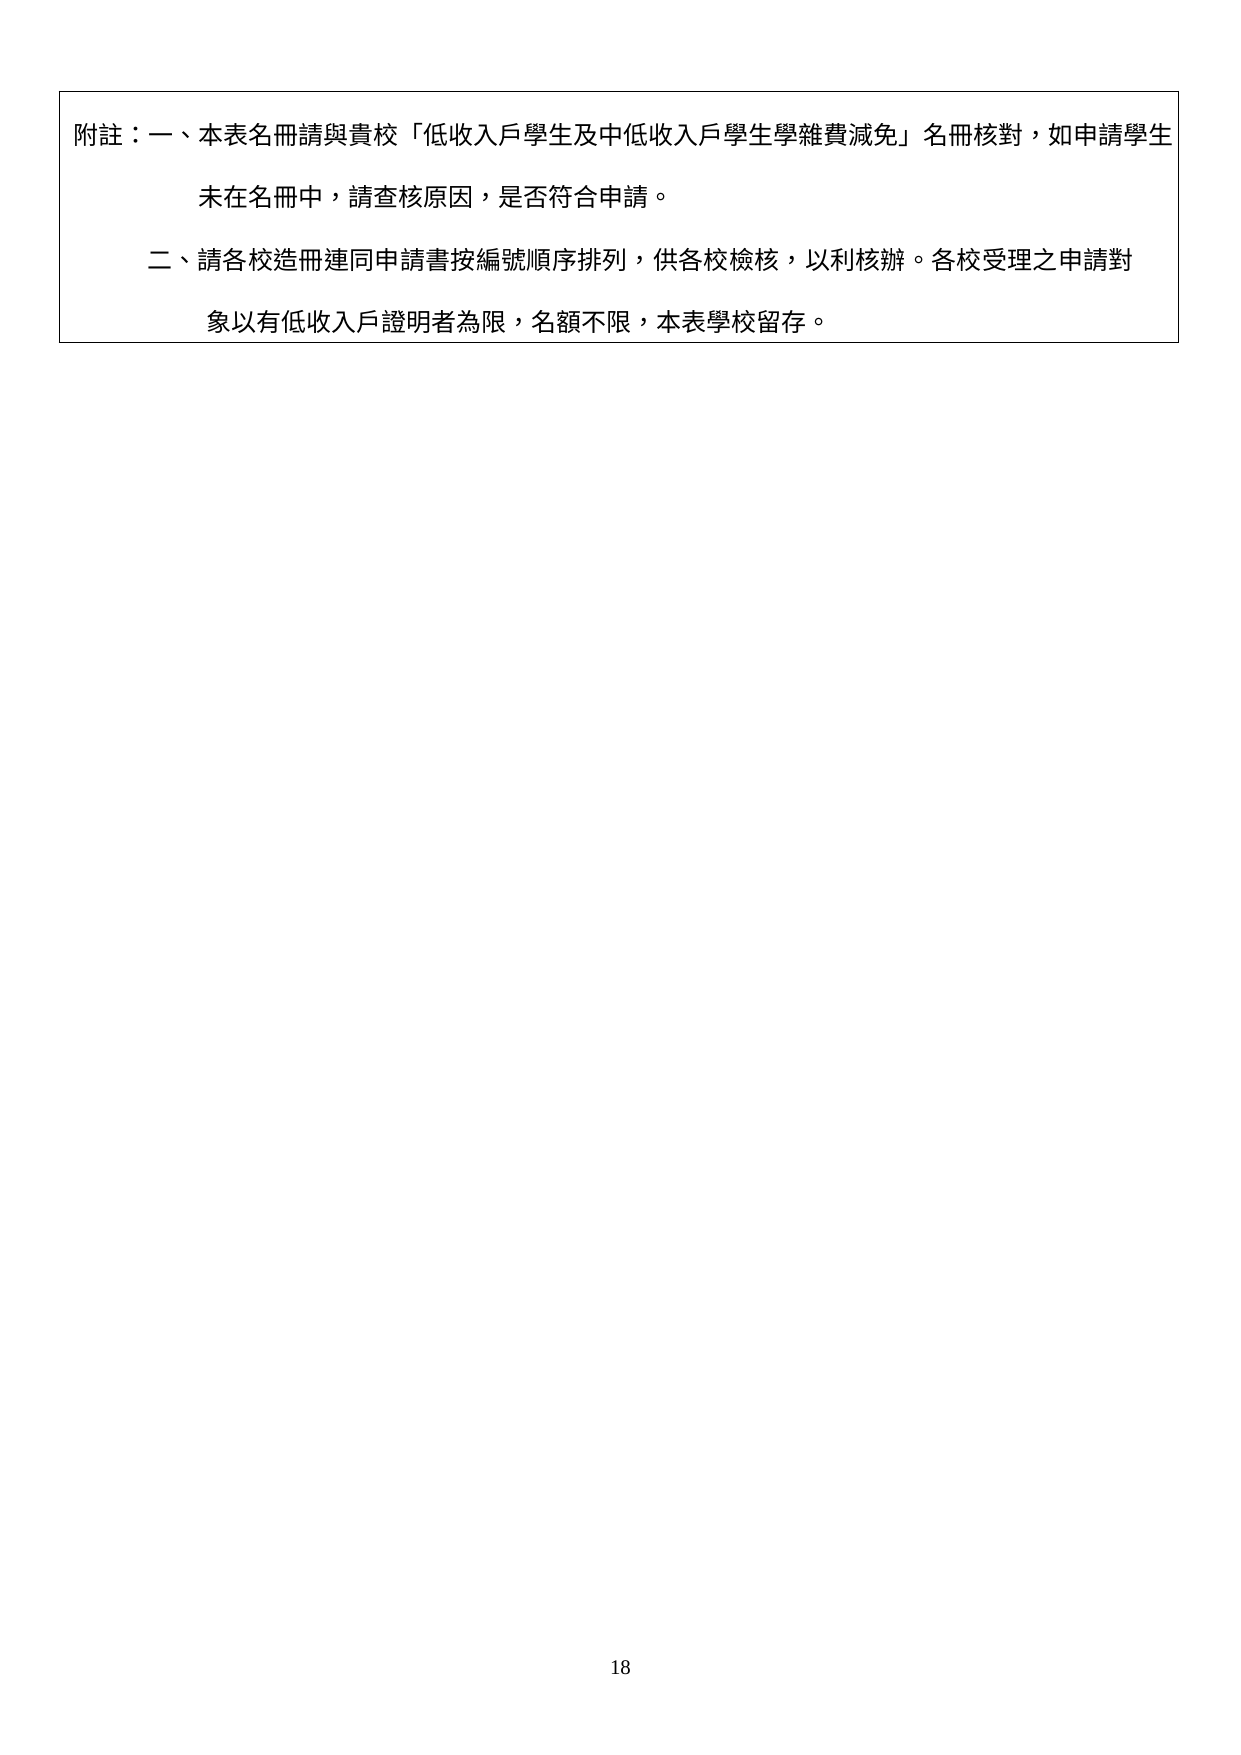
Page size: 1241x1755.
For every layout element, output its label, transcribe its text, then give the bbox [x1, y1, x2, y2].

table_cell 附註：一、本表名冊請與貴校「低收入戶學生及中低收入戶學生學雜費減免」名冊核對，如申請學生未在名冊中，請查核原因，是否符合申請。 二、請各校造冊連同申請書按編號順序排列，供各校檢核，以利核辦。各校受理之申請對象以有低收入戶證明者為限，名額不限，本表學校留存。 [60, 92, 1178, 342]
